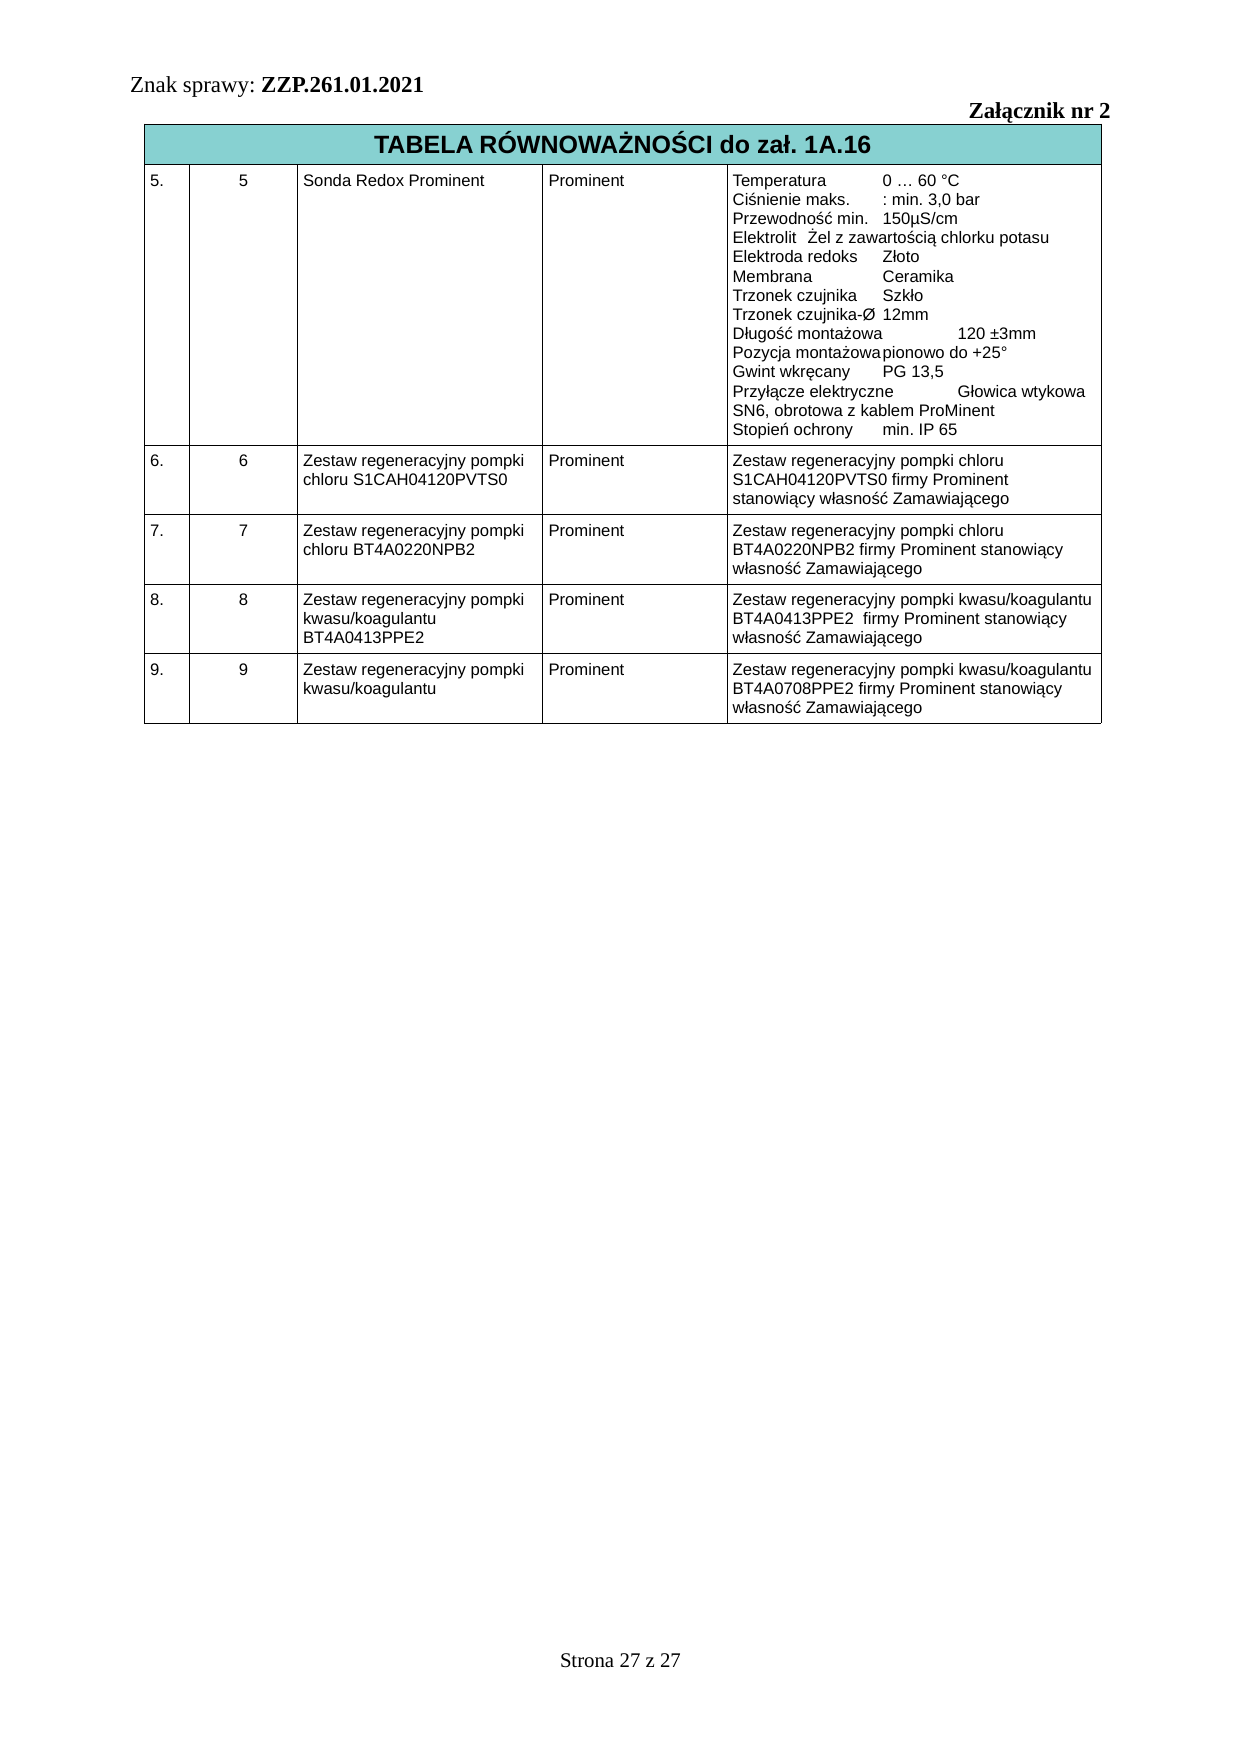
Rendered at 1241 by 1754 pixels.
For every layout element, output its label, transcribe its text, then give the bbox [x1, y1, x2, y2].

table_cell 8 [190, 585, 297, 653]
table_cell Prominent [543, 515, 727, 583]
table_cell Sonda Redox Prominent [298, 165, 542, 444]
table_cell Zestaw regeneracyjny pompki kwasu/koagulantu BT4A0413PPE2 [298, 585, 542, 653]
table_cell Zestaw regeneracyjny pompki kwasu/koagulantu BT4A0413PPE2 firmy Prominent stanowiący własność Zamawiającego [728, 585, 1101, 653]
table_cell Zestaw regeneracyjny pompki chloru S1CAH04120PVTS0 [298, 446, 542, 514]
table_cell 7. [145, 515, 189, 583]
table_header TABELA RÓWNOWAŻNOŚCI do zał. 1A.16 [145, 125, 1101, 164]
table_cell 6 [190, 446, 297, 514]
table_cell Zestaw regeneracyjny pompki kwasu/koagulantu [298, 654, 542, 722]
table_cell 6. [145, 446, 189, 514]
table_cell Zestaw regeneracyjny pompki chloru S1CAH04120PVTS0 firmy Prominent stanowiący własność Zamawiającego [728, 446, 1101, 514]
table_cell Prominent [543, 165, 727, 444]
table_cell 7 [190, 515, 297, 583]
table_cell 9. [145, 654, 189, 722]
table_cell Prominent [543, 446, 727, 514]
table_cell Zestaw regeneracyjny pompki chloru BT4A0220NPB2 firmy Prominent stanowiący własność Zamawiającego [728, 515, 1101, 583]
table_cell Zestaw regeneracyjny pompki kwasu/koagulantu BT4A0708PPE2 firmy Prominent stanowiący własność Zamawiającego [728, 654, 1101, 722]
table_cell Zestaw regeneracyjny pompki chloru BT4A0220NPB2 [298, 515, 542, 583]
table_cell Temperatura 0 … 60 °C Ciśnienie maks. : min. 3,0 bar Przewodność min. 150µS/cm Elektrolit Żel z zawartością chlorku potasu Elektroda redoks Złoto Membrana Ceramika Trzonek czujnika Szkło Trzonek czujnika-Ø 12mm Długość montażowa 120 ±3mm Pozycja montażowa pionowo do +25° Gwint wkręcany PG 13,5 Przyłącze elektryczne Głowica wtykowa SN6, obrotowa z kablem ProMinent Stopień ochrony min. IP 65 [728, 165, 1101, 444]
table_cell Prominent [543, 585, 727, 653]
table_cell 9 [190, 654, 297, 722]
table_cell 5 [190, 165, 297, 444]
table_cell Prominent [543, 654, 727, 722]
table_cell 5. [145, 165, 189, 444]
table_cell 8. [145, 585, 189, 653]
